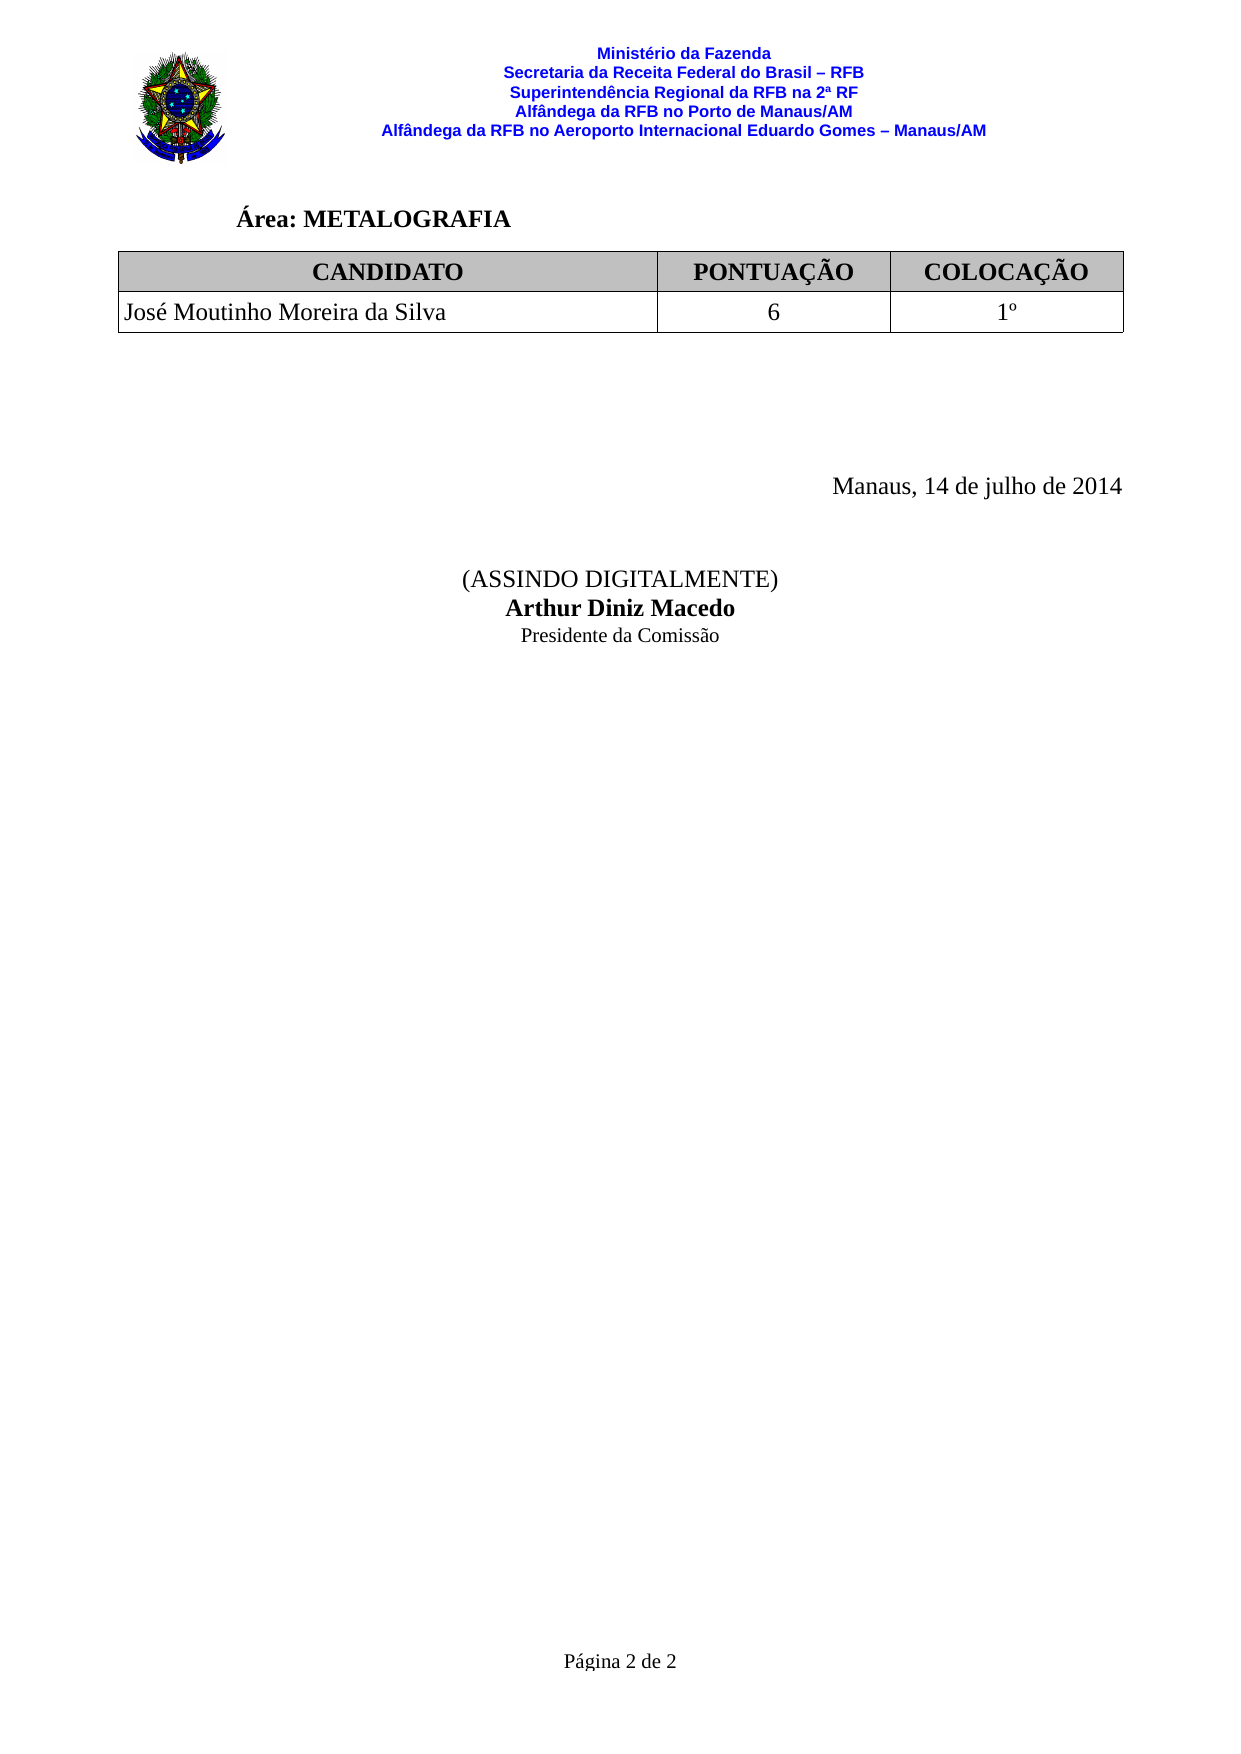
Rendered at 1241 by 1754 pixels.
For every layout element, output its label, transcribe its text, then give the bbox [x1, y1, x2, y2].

picture [133, 51, 228, 165]
table_cell José Moutinho Moreira da Silva [119, 292, 657, 332]
text Presidente da Comissão [118, 622, 1122, 647]
text Arthur Diniz Macedo [118, 593, 1122, 622]
table_header PONTUAÇÃO [658, 252, 890, 291]
table_cell 6 [658, 292, 890, 332]
table_header CANDIDATO [119, 252, 657, 291]
text Área: METALOGRAFIA [118, 204, 1122, 233]
table_header COLOCAÇÃO [891, 252, 1123, 291]
text Manaus, 14 de julho de 2014 [118, 471, 1122, 500]
table_cell 1º [891, 292, 1123, 332]
text (ASSINDO DIGITALMENTE) [118, 564, 1122, 593]
